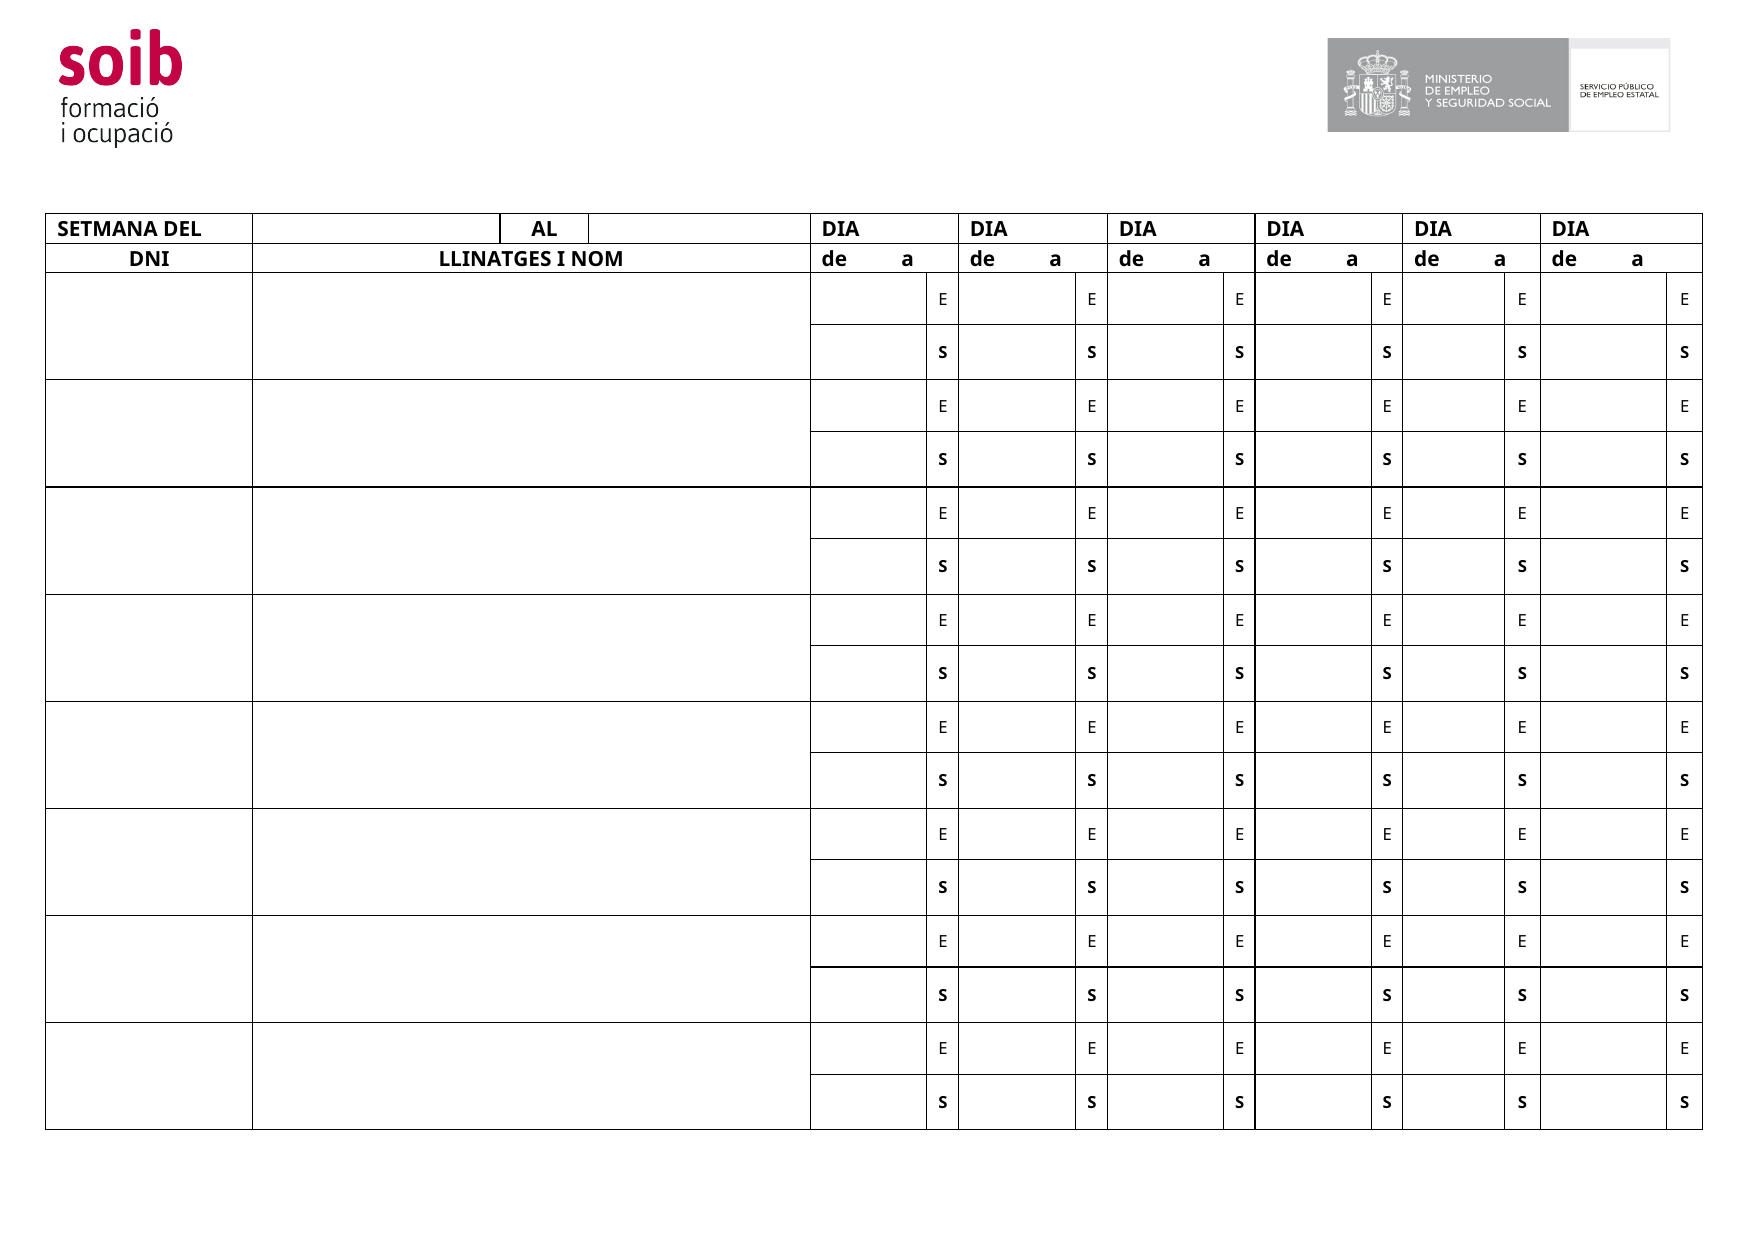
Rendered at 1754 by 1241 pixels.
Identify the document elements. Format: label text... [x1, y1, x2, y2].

table_cell E [1076, 702, 1107, 752]
table_cell S [1076, 1075, 1107, 1129]
table_cell E [1505, 380, 1540, 431]
table_cell E [1076, 1023, 1107, 1073]
table_cell S [1667, 1075, 1702, 1129]
table_cell [1108, 646, 1223, 701]
table_cell E [927, 1023, 958, 1073]
table_cell [1256, 968, 1371, 1022]
table_cell S [1224, 753, 1254, 808]
table_cell [1541, 325, 1666, 379]
table_cell S [927, 860, 958, 915]
table_cell [811, 860, 926, 915]
table_cell [811, 432, 926, 486]
table_cell [1541, 539, 1666, 593]
table_cell [959, 753, 1075, 808]
table_header AL [501, 214, 588, 243]
table_cell [1541, 702, 1666, 752]
table_cell [253, 702, 810, 808]
table_cell DNI [46, 244, 252, 272]
table_cell [811, 539, 926, 593]
table_cell E [1076, 380, 1107, 431]
table_cell S [1076, 968, 1107, 1022]
table_cell E [1372, 273, 1402, 324]
table_cell [1256, 646, 1371, 701]
table_cell [253, 809, 810, 915]
table_cell [1108, 809, 1223, 859]
table_cell S [1505, 860, 1540, 915]
table_cell E [1372, 1023, 1402, 1073]
table_cell E [1667, 273, 1702, 324]
table_cell S [1372, 646, 1402, 701]
table_cell E [1372, 702, 1402, 752]
table_cell E [1224, 1023, 1254, 1073]
table_cell [959, 646, 1075, 701]
table_cell [1403, 968, 1504, 1022]
table_cell [811, 325, 926, 379]
table_cell [1541, 860, 1666, 915]
table_cell E [1076, 595, 1107, 645]
table_cell [1256, 432, 1371, 486]
table_cell [1403, 809, 1504, 859]
table_cell [1403, 916, 1504, 966]
table_header DIA [1108, 214, 1254, 243]
table_cell [1108, 1075, 1223, 1129]
table_cell [811, 702, 926, 752]
table_cell [1403, 753, 1504, 808]
table_header DIA [1256, 214, 1402, 243]
table_header DIA [811, 214, 958, 243]
table_cell [1256, 273, 1371, 324]
table_cell E [1372, 488, 1402, 538]
table_cell E [1224, 702, 1254, 752]
table_cell [1108, 539, 1223, 593]
table_cell [811, 1023, 926, 1073]
table_cell S [1667, 432, 1702, 486]
table_cell [811, 809, 926, 859]
table_cell de a [959, 244, 1107, 272]
table_cell [46, 702, 252, 808]
table_header DIA [1403, 214, 1540, 243]
table_cell [253, 380, 810, 486]
table_cell E [1224, 916, 1254, 966]
table_cell S [1076, 539, 1107, 593]
table_cell E [1505, 488, 1540, 538]
table_cell [253, 273, 810, 379]
table_header [253, 214, 499, 243]
table_cell E [1372, 380, 1402, 431]
table_cell [1541, 753, 1666, 808]
table_cell E [1667, 595, 1702, 645]
table_cell E [1372, 595, 1402, 645]
table_cell S [1667, 539, 1702, 593]
table_cell de a [811, 244, 958, 272]
table_cell [959, 860, 1075, 915]
table_cell [1108, 860, 1223, 915]
table_cell [1108, 968, 1223, 1022]
table_cell [1541, 432, 1666, 486]
table_cell [1108, 325, 1223, 379]
table_cell [1541, 916, 1666, 966]
table_cell [1256, 595, 1371, 645]
table_cell [46, 488, 252, 593]
table_header SETMANA DEL [46, 214, 252, 243]
table_cell [253, 595, 810, 701]
table_cell de a [1403, 244, 1540, 272]
table_cell E [1076, 273, 1107, 324]
table_cell E [1505, 702, 1540, 752]
table_cell [1403, 860, 1504, 915]
table_cell [1256, 325, 1371, 379]
table_cell S [1372, 432, 1402, 486]
table_cell [1256, 702, 1371, 752]
table_cell [1108, 488, 1223, 538]
table_cell de a [1256, 244, 1402, 272]
table_cell [1541, 1075, 1666, 1129]
table_cell [1256, 488, 1371, 538]
table_cell E [1505, 595, 1540, 645]
table_cell S [1505, 325, 1540, 379]
table_cell [959, 595, 1075, 645]
table_cell [1108, 916, 1223, 966]
table_cell S [1505, 539, 1540, 593]
table_cell S [1224, 1075, 1254, 1129]
table_cell [1108, 432, 1223, 486]
table_cell [1541, 1023, 1666, 1073]
table_cell [253, 488, 810, 593]
table_cell [1108, 753, 1223, 808]
table_cell [811, 595, 926, 645]
table_cell [959, 809, 1075, 859]
table_cell [1256, 1075, 1371, 1129]
table_cell de a [1541, 244, 1702, 272]
table_cell E [1667, 702, 1702, 752]
table_cell [1403, 1023, 1504, 1073]
table_cell [811, 380, 926, 431]
table_cell S [1224, 325, 1254, 379]
table_cell [959, 325, 1075, 379]
table_cell de a [1108, 244, 1254, 272]
table_cell [1108, 702, 1223, 752]
table_cell [1403, 488, 1504, 538]
table_cell [1403, 273, 1504, 324]
table_cell [959, 968, 1075, 1022]
table_cell E [1505, 809, 1540, 859]
table_cell E [1667, 1023, 1702, 1073]
table_cell [959, 488, 1075, 538]
table_cell E [1224, 380, 1254, 431]
table_cell S [927, 539, 958, 593]
table_cell E [1224, 273, 1254, 324]
table_cell S [1505, 968, 1540, 1022]
table_cell [1256, 916, 1371, 966]
table_cell [959, 1023, 1075, 1073]
table_cell [1541, 646, 1666, 701]
table_cell S [1505, 646, 1540, 701]
table_cell S [1224, 968, 1254, 1022]
table_cell [811, 753, 926, 808]
table_cell E [1224, 595, 1254, 645]
table_cell [46, 595, 252, 701]
table_cell E [1372, 916, 1402, 966]
table_cell [1403, 595, 1504, 645]
table_cell S [1667, 753, 1702, 808]
table_cell E [1667, 809, 1702, 859]
picture [1327, 38, 1671, 132]
table_cell [1256, 380, 1371, 431]
table_cell [959, 539, 1075, 593]
table_cell E [1372, 809, 1402, 859]
table_cell E [1505, 273, 1540, 324]
table_cell [811, 273, 926, 324]
table_cell E [927, 273, 958, 324]
table_cell S [927, 753, 958, 808]
table_cell S [1076, 753, 1107, 808]
table_cell E [927, 702, 958, 752]
table_cell [1108, 1023, 1223, 1073]
table_cell E [1667, 916, 1702, 966]
table_cell S [1224, 646, 1254, 701]
table_cell [1108, 595, 1223, 645]
table_cell [1541, 595, 1666, 645]
table_cell [959, 432, 1075, 486]
table_cell [1256, 809, 1371, 859]
table_cell [1403, 325, 1504, 379]
table_cell [1541, 273, 1666, 324]
table_header DIA [1541, 214, 1702, 243]
table_cell E [1667, 488, 1702, 538]
table_cell [46, 1023, 252, 1129]
table_cell S [1076, 325, 1107, 379]
table_cell [959, 1075, 1075, 1129]
table_cell [1403, 539, 1504, 593]
table_cell [811, 968, 926, 1022]
table_cell E [927, 488, 958, 538]
table_cell [1108, 380, 1223, 431]
table_cell [1541, 809, 1666, 859]
table_cell [1403, 1075, 1504, 1129]
table_cell E [927, 595, 958, 645]
table_cell E [1224, 809, 1254, 859]
table_cell [1403, 646, 1504, 701]
table_cell [1541, 488, 1666, 538]
table_cell S [1505, 1075, 1540, 1129]
table_cell [1403, 702, 1504, 752]
table_cell S [1667, 325, 1702, 379]
table_cell [1256, 860, 1371, 915]
table_cell [1256, 1023, 1371, 1073]
table_cell S [1505, 753, 1540, 808]
table_cell [1403, 432, 1504, 486]
table_cell [959, 380, 1075, 431]
table_cell [811, 488, 926, 538]
table_cell S [1372, 539, 1402, 593]
table_cell [1256, 753, 1371, 808]
table_cell E [927, 916, 958, 966]
table_cell S [1224, 539, 1254, 593]
table_cell E [1224, 488, 1254, 538]
table_cell [1108, 273, 1223, 324]
table_cell [959, 916, 1075, 966]
table_cell [811, 1075, 926, 1129]
table_cell S [1076, 432, 1107, 486]
table_cell S [1372, 753, 1402, 808]
table_cell S [927, 325, 958, 379]
table_cell S [927, 432, 958, 486]
table_cell S [1224, 860, 1254, 915]
table_cell S [1505, 432, 1540, 486]
table_header [589, 214, 810, 243]
table_cell [1541, 968, 1666, 1022]
table_header DIA [959, 214, 1107, 243]
table_cell [811, 916, 926, 966]
table_cell S [1076, 646, 1107, 701]
table_cell S [1667, 860, 1702, 915]
table_cell E [927, 380, 958, 431]
table_cell [46, 273, 252, 379]
table_cell E [1076, 488, 1107, 538]
table_cell [959, 702, 1075, 752]
table_cell [1403, 380, 1504, 431]
table_cell [959, 273, 1075, 324]
table_cell S [1224, 432, 1254, 486]
table_cell [46, 380, 252, 486]
table_cell S [1076, 860, 1107, 915]
table_cell S [927, 968, 958, 1022]
table_cell E [1505, 916, 1540, 966]
table_cell [1256, 539, 1371, 593]
table_cell LLINATGES I NOM [253, 244, 810, 272]
table_cell S [1372, 325, 1402, 379]
table_cell [46, 809, 252, 915]
table_cell [46, 916, 252, 1022]
table_cell E [1505, 1023, 1540, 1073]
table_cell S [1372, 860, 1402, 915]
table_cell [1541, 380, 1666, 431]
table_cell S [1372, 968, 1402, 1022]
table_cell [811, 646, 926, 701]
table_cell E [1076, 916, 1107, 966]
table_cell S [927, 646, 958, 701]
table_cell S [1667, 646, 1702, 701]
table_cell E [1667, 380, 1702, 431]
table_cell S [927, 1075, 958, 1129]
table_cell S [1667, 968, 1702, 1022]
table_cell S [1372, 1075, 1402, 1129]
table_cell [253, 916, 810, 1022]
table_cell E [1076, 809, 1107, 859]
table_cell E [927, 809, 958, 859]
table_cell [253, 1023, 810, 1129]
